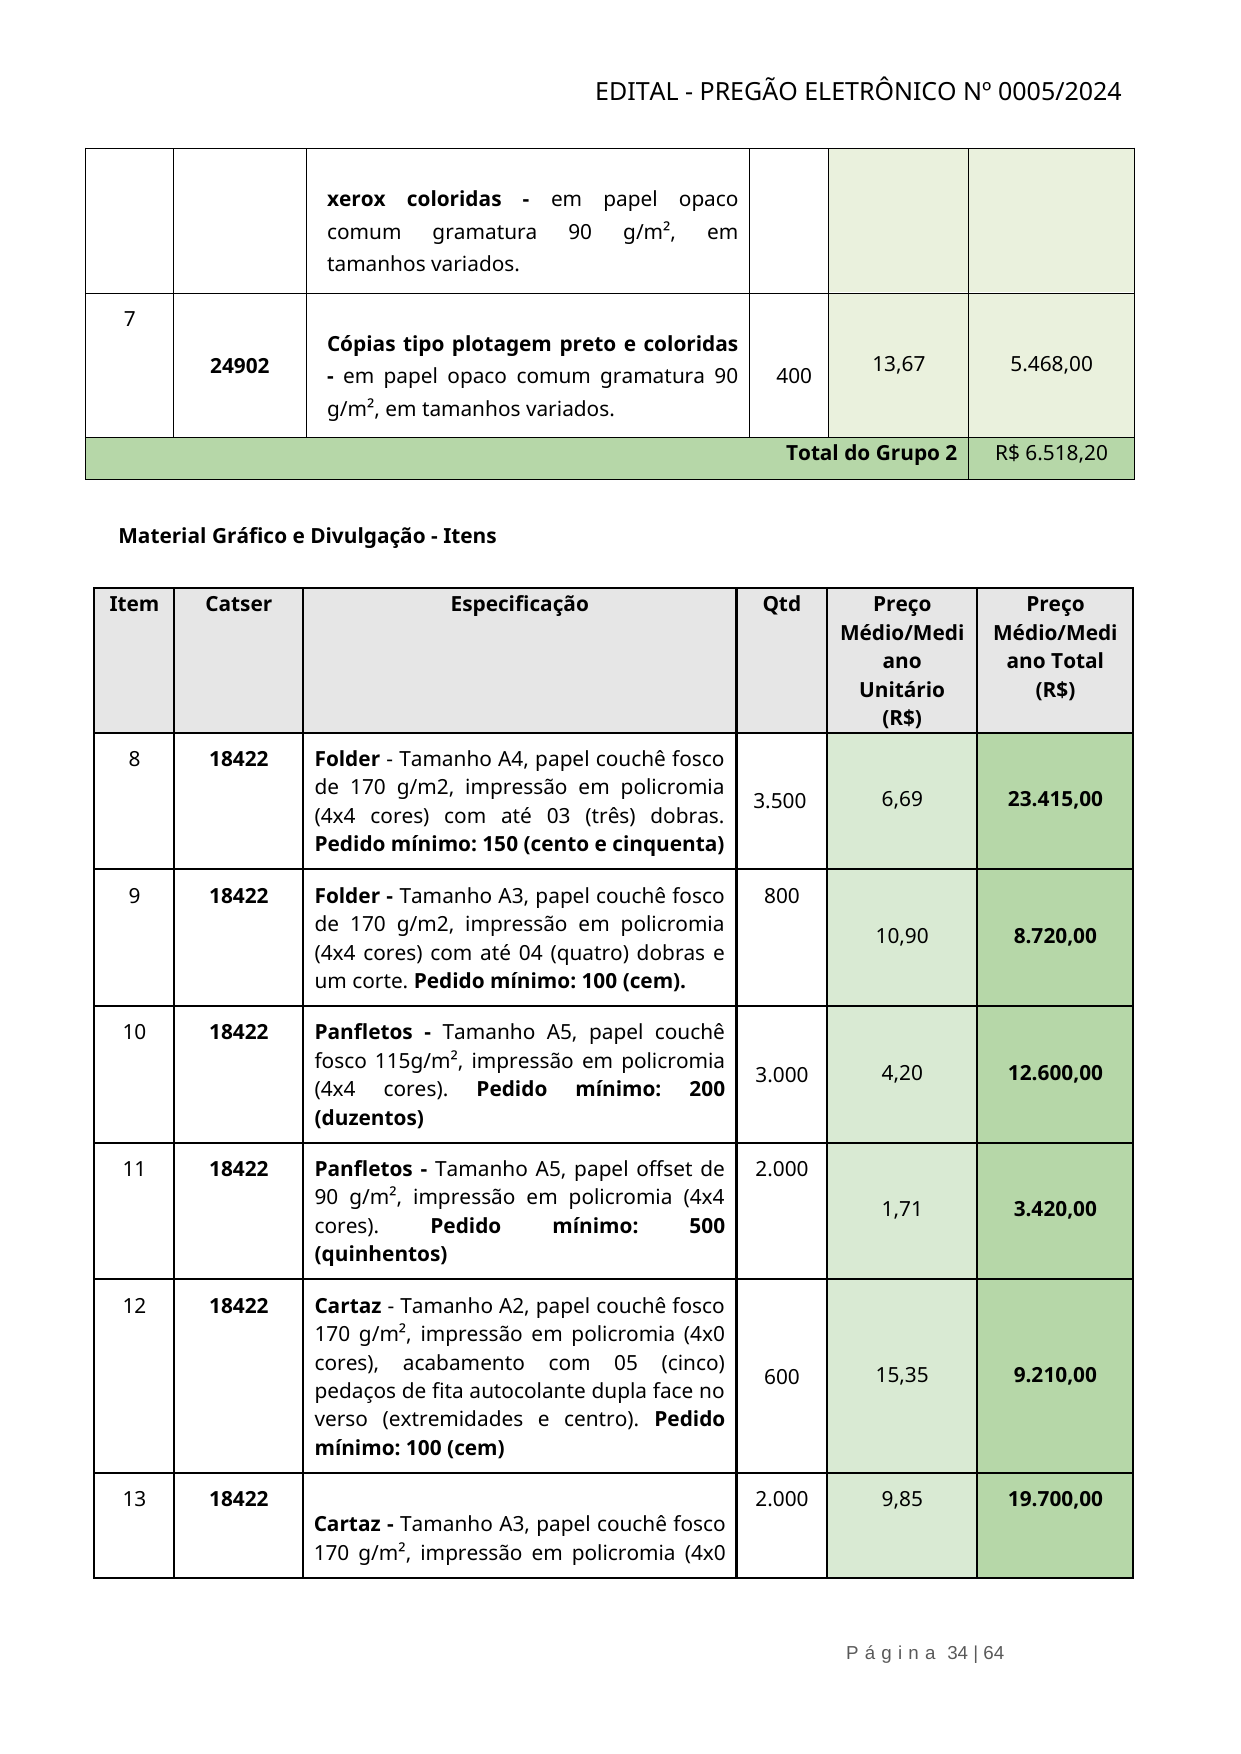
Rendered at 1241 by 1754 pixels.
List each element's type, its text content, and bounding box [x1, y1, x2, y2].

table_cell 2.000 [738, 1474, 826, 1577]
table_cell 12 [95, 1280, 173, 1472]
table_cell Panfletos - Tamanho A5, papel offset de 90 g/m², impressão em policromia (4x4 cores). Pedido mínimo: 500 (quinhentos) [304, 1144, 735, 1278]
table_header Preço Médio/Mediano Total (R$) [978, 589, 1132, 732]
table_cell 10 [95, 1007, 173, 1142]
table_cell 9 [95, 870, 173, 1005]
table_cell Folder - Tamanho A4, papel couchê fosco de 170 g/m2, impressão em policromia (4x4 cores) com até 03 (três) dobras. Pedido mínimo: 150 (cento e cinquenta) [304, 734, 735, 868]
table_cell 9.210,00 [978, 1280, 1132, 1472]
table_header Especificação [304, 589, 735, 732]
table_cell Cópias tipo plotagem preto e coloridas - em papel opaco comum gramatura 90 g/m², em tamanhos variados. [307, 294, 749, 437]
table_cell 5.468,00 [969, 294, 1134, 437]
table_cell 12.600,00 [978, 1007, 1132, 1142]
table_cell [969, 149, 1134, 292]
table_cell 3.500 [738, 734, 826, 868]
table_cell 3.000 [738, 1007, 826, 1142]
table_cell 18422 [175, 1144, 302, 1278]
table_cell 8 [95, 734, 173, 868]
table_cell 15,35 [828, 1280, 976, 1472]
table_cell Panfletos - Tamanho A5, papel couchê fosco 115g/m², impressão em policromia (4x4 cores). Pedido mínimo: 200 (duzentos) [304, 1007, 735, 1142]
table_cell 800 [738, 870, 826, 1005]
table_cell 18422 [175, 870, 302, 1005]
table_header Item [95, 589, 173, 732]
table_cell 600 [738, 1280, 826, 1472]
table_cell Total do Grupo 2 [86, 438, 968, 479]
table_cell [750, 149, 828, 292]
table_cell 10,90 [828, 870, 976, 1005]
table_cell 13 [95, 1474, 173, 1577]
table_cell [174, 149, 306, 292]
table_header Preço Médio/Mediano Unitário (R$) [828, 589, 976, 732]
table_cell xerox coloridas - em papel opaco comum gramatura 90 g/m², em tamanhos variados. [307, 149, 749, 292]
table_cell 3.420,00 [978, 1144, 1132, 1278]
table_cell 9,85 [828, 1474, 976, 1577]
table_cell 18422 [175, 1474, 302, 1577]
table_cell 18422 [175, 1280, 302, 1472]
table_cell 11 [95, 1144, 173, 1278]
table_cell Folder - Tamanho A3, papel couchê fosco de 170 g/m2, impressão em policromia (4x4 cores) com até 04 (quatro) dobras e um corte. Pedido mínimo: 100 (cem). [304, 870, 735, 1005]
table_cell Cartaz - Tamanho A3, papel couchê fosco 170 g/m², impressão em policromia (4x0 [304, 1474, 735, 1577]
table_cell 2.000 [738, 1144, 826, 1278]
table_cell 18422 [175, 1007, 302, 1142]
table_cell R$ 6.518,20 [969, 438, 1134, 479]
table_cell 4,20 [828, 1007, 976, 1142]
table_cell 8.720,00 [978, 870, 1132, 1005]
table_cell 23.415,00 [978, 734, 1132, 868]
text Material Gráfico e Divulgação - Itens [118, 521, 1122, 549]
table_cell 19.700,00 [978, 1474, 1132, 1577]
table_header Catser [175, 589, 302, 732]
table_header Qtd [738, 589, 826, 732]
table_cell 24902 [174, 294, 306, 437]
table_cell 7 [86, 294, 173, 437]
table_cell 13,67 [829, 294, 968, 437]
table_cell 18422 [175, 734, 302, 868]
table_cell 6,69 [828, 734, 976, 868]
table_cell [829, 149, 968, 292]
table_cell Cartaz - Tamanho A2, papel couchê fosco 170 g/m², impressão em policromia (4x0 cores), acabamento com 05 (cinco) pedaços de fita autocolante dupla face no verso (extremidades e centro). Pedido mínimo: 100 (cem) [304, 1280, 735, 1472]
table_cell 400 [750, 294, 828, 437]
table_cell [86, 149, 173, 292]
table_cell 1,71 [828, 1144, 976, 1278]
